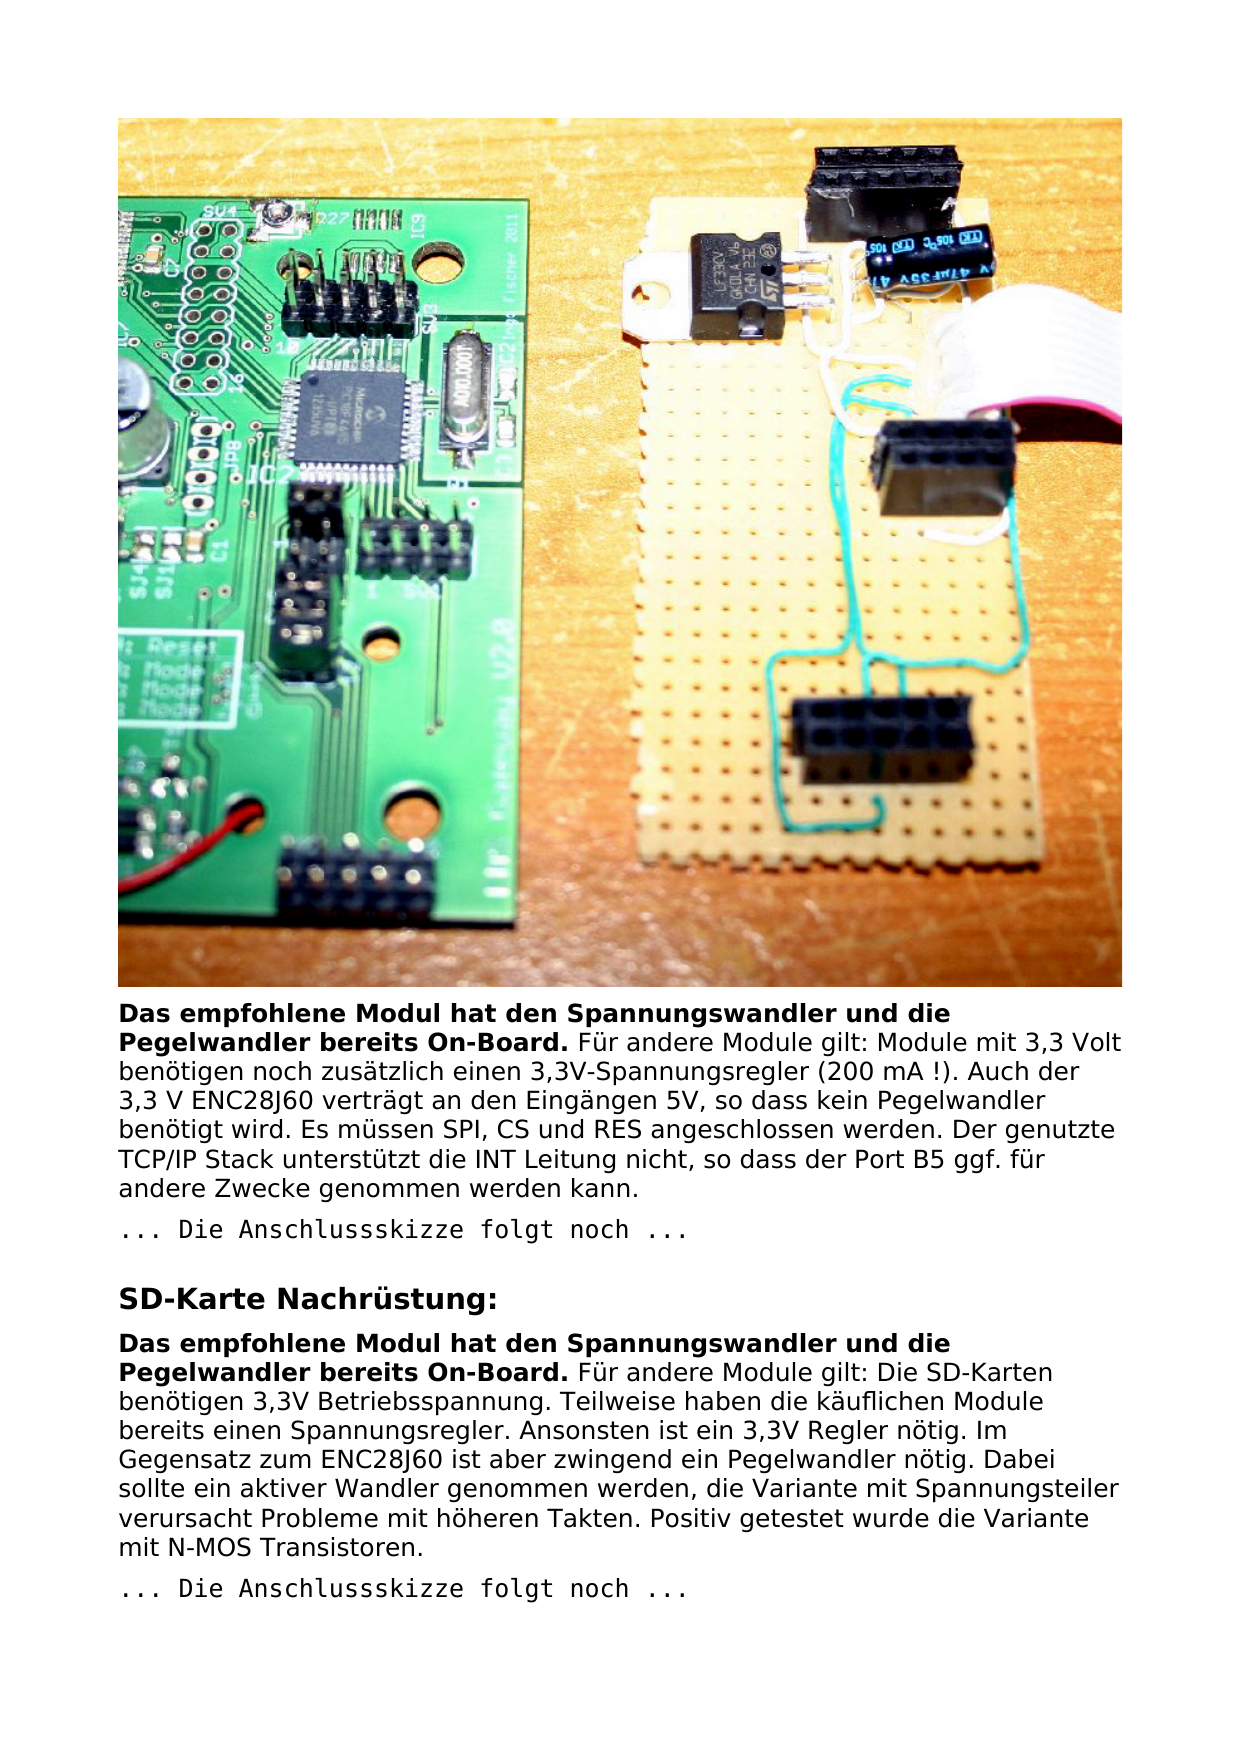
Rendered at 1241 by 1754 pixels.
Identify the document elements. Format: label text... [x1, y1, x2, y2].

picture [118, 118, 1123, 987]
text Das empfohlene Modul hat den Spannungswandler und die Pegelwandler bereits On-Board. Für andere Module gilt: Module mit 3,3 Volt benötigen noch zusätzlich einen 3,3V-Spannungsregler (200 mA !). Auch der 3,3 V ENC28J60 verträgt an den Eingängen 5V, so dass kein Pegelwandler benötigt wird. Es müssen SPI, CS und RES angeschlossen werden. Der genutzte TCP/IP Stack unterstützt die INT Leitung nicht, so dass der Port B5 ggf. für andere Zwecke genommen werden kann. [118, 999, 1122, 1203]
text ... Die Anschlussskizze folgt noch ... [118, 1216, 1122, 1245]
subtitle SD-Karte Nachrüstung: [118, 1282, 1122, 1316]
text ... Die Anschlussskizze folgt noch ... [118, 1574, 1122, 1604]
text Das empfohlene Modul hat den Spannungswandler und die Pegelwandler bereits On-Board. Für andere Module gilt: Die SD-Karten benötigen 3,3V Betriebsspannung. Teilweise haben die käuflichen Module bereits einen Spannungsregler. Ansonsten ist ein 3,3V Regler nötig. Im Gegensatz zum ENC28J60 ist aber zwingend ein Pegelwandler nötig. Dabei sollte ein aktiver Wandler genommen werden, die Variante mit Spannungsteiler verursacht Probleme mit höheren Takten. Positiv getestet wurde die Variante mit N-MOS Transistoren. [118, 1329, 1122, 1562]
